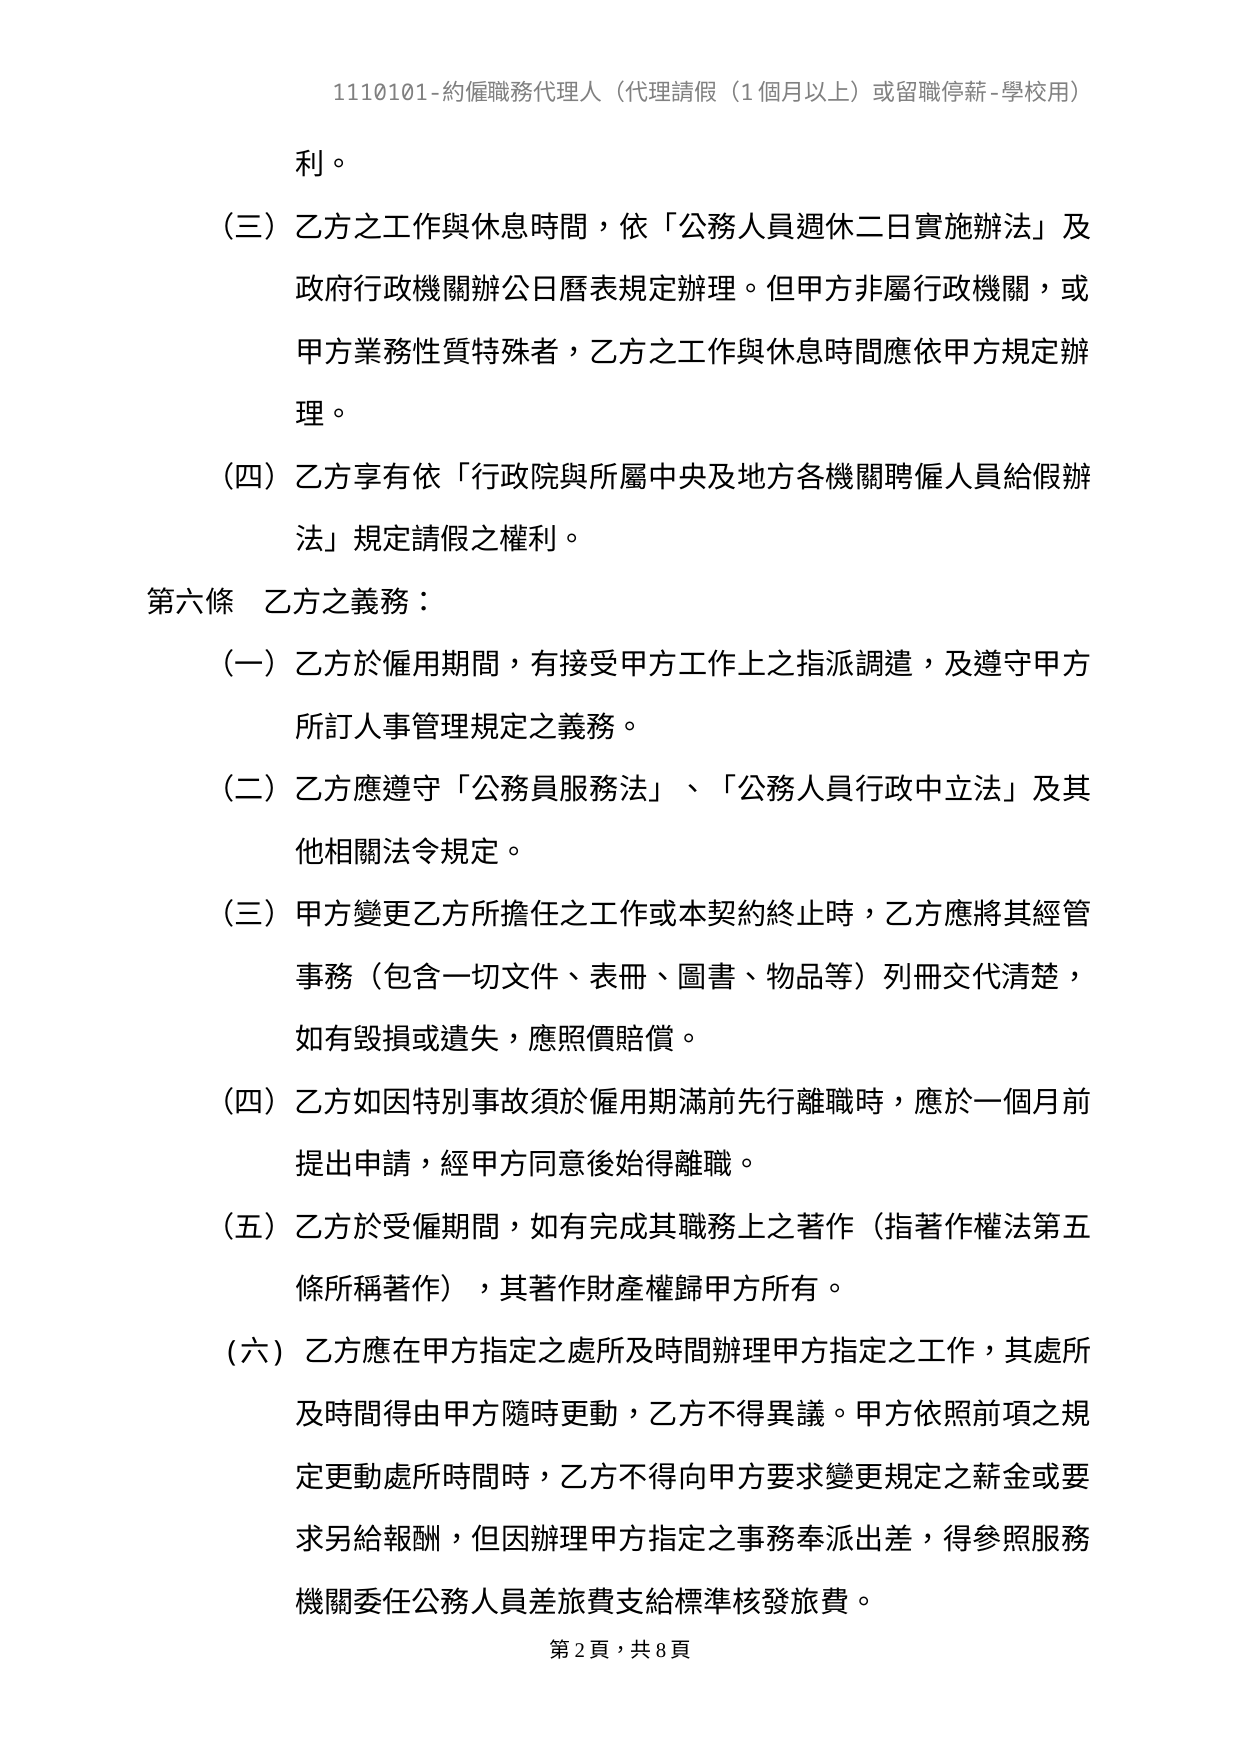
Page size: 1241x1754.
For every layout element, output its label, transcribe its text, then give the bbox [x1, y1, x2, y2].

text （四）乙方享有依「行政院與所屬中央及地方各機關聘僱人員給假辦法」規定請假之權利。 [205, 433, 1092, 558]
text （二）乙方應遵守「公務員服務法」、「公務人員行政中立法」及其他相關法令規定。 [205, 745, 1092, 870]
text （一）乙方於僱用期間，有接受甲方工作上之指派調遣，及遵守甲方所訂人事管理規定之義務。 [205, 620, 1092, 745]
text （三）甲方變更乙方所擔任之工作或本契約終止時，乙方應將其經管事務（包含一切文件、表冊、圖書、物品等）列冊交代清楚，如有毁損或遺失，應照價賠償。 [205, 870, 1092, 1058]
text （四）乙方如因特別事故須於僱用期滿前先行離職時，應於一個月前提出申請，經甲方同意後始得離職。 [205, 1058, 1092, 1183]
text (六) 乙方應在甲方指定之處所及時間辦理甲方指定之工作，其處所及時間得由甲方隨時更動，乙方不得異議。甲方依照前項之規定更動處所時間時，乙方不得向甲方要求變更規定之薪金或要求另給報酬，但因辦理甲方指定之事務奉派出差，得參照服務機關委任公務人員差旅費支給標準核發旅費。 [205, 1308, 1092, 1620]
text 第六條 乙方之義務： [146, 558, 1092, 620]
text （五）乙方於受僱期間，如有完成其職務上之著作（指著作權法第五條所稱著作），其著作財產權歸甲方所有。 [205, 1183, 1092, 1308]
text （三）乙方之工作與休息時間，依「公務人員週休二日實施辦法」及政府行政機關辦公日曆表規定辦理。但甲方非屬行政機關，或甲方業務性質特殊者，乙方之工作與休息時間應依甲方規定辦理。 [205, 183, 1092, 433]
text 利。 [205, 120, 1092, 183]
